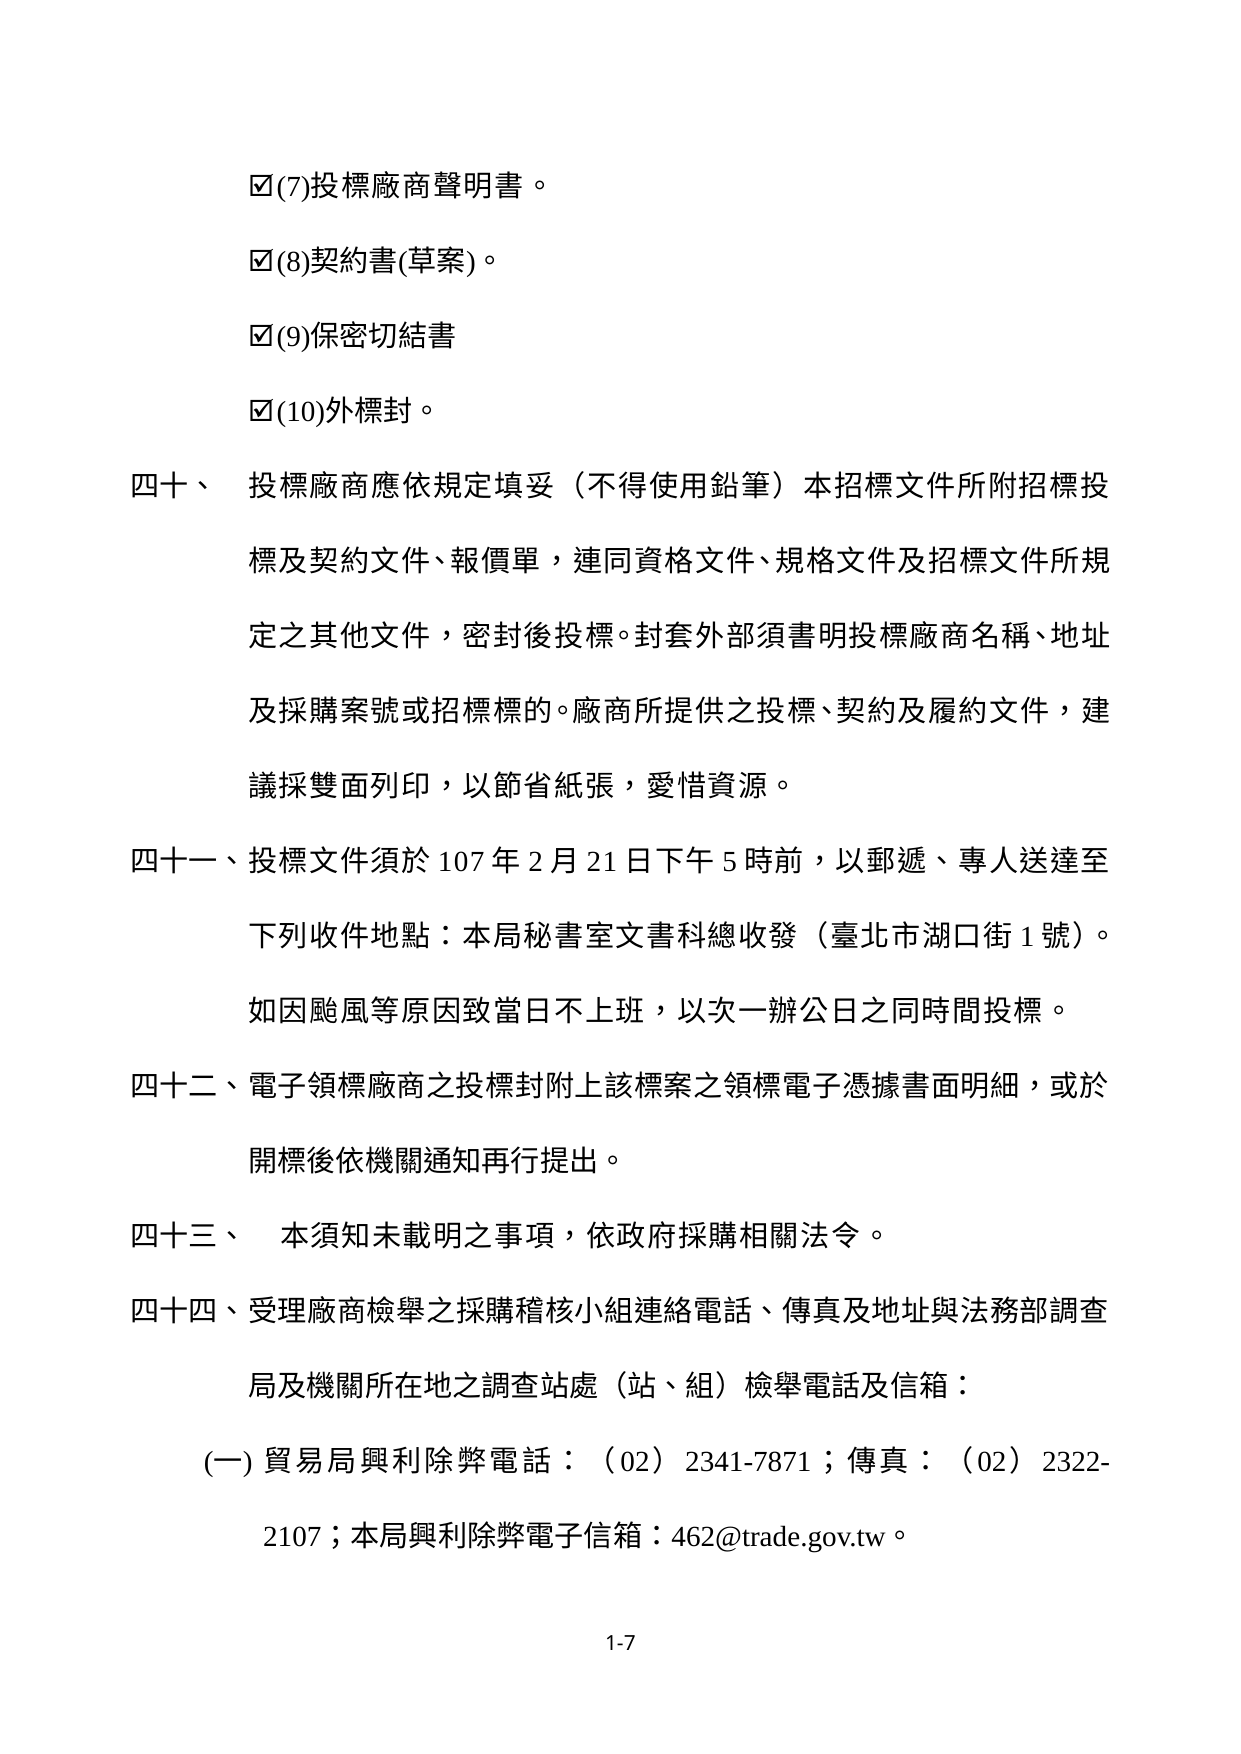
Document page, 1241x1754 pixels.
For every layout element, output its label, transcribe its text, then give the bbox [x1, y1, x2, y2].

text (7)投標廠商聲明書。 [189, 146, 1110, 221]
text (8)契約書(草案)。 [189, 221, 1110, 296]
list 電子領標廠商之投標封附上該標案之領標電子憑據書面明細，或於開標後依機關通知再行提出。 [130, 1046, 1110, 1196]
list 投標文件須於107年2月21日下午5時前，以郵遞、專人送達至下列收件地點：本局秘書室文書科總收發（臺北市湖口街1號）。如因颱風等原因致當日不上班，以次一辦公日之同時間投標。 [130, 821, 1110, 1046]
list 本須知未載明之事項，依政府採購相關法令。 [130, 1196, 1110, 1271]
list 受理廠商檢舉之採購稽核小組連絡電話、傳真及地址與法務部調查局及機關所在地之調查站處（站、組）檢舉電話及信箱： [130, 1271, 1110, 1421]
text (10)外標封。 [248, 371, 1110, 446]
text (9)保密切結書 [248, 296, 1110, 371]
list 投標廠商應依規定填妥（不得使用鉛筆）本招標文件所附招標投標及契約文件、報價單，連同資格文件、規格文件及招標文件所規定之其他文件，密封後投標。封套外部須書明投標廠商名稱、地址及採購案號或招標標的。廠商所提供之投標、契約及履約文件，建議採雙面列印，以節省紙張，愛惜資源。 [130, 446, 1110, 821]
text (一) 貿易局興利除弊電話：（02）2341-7871；傳真：（02）2322-2107；本局興利除弊電子信箱：462@trade.gov.tw。 [204, 1421, 1110, 1571]
